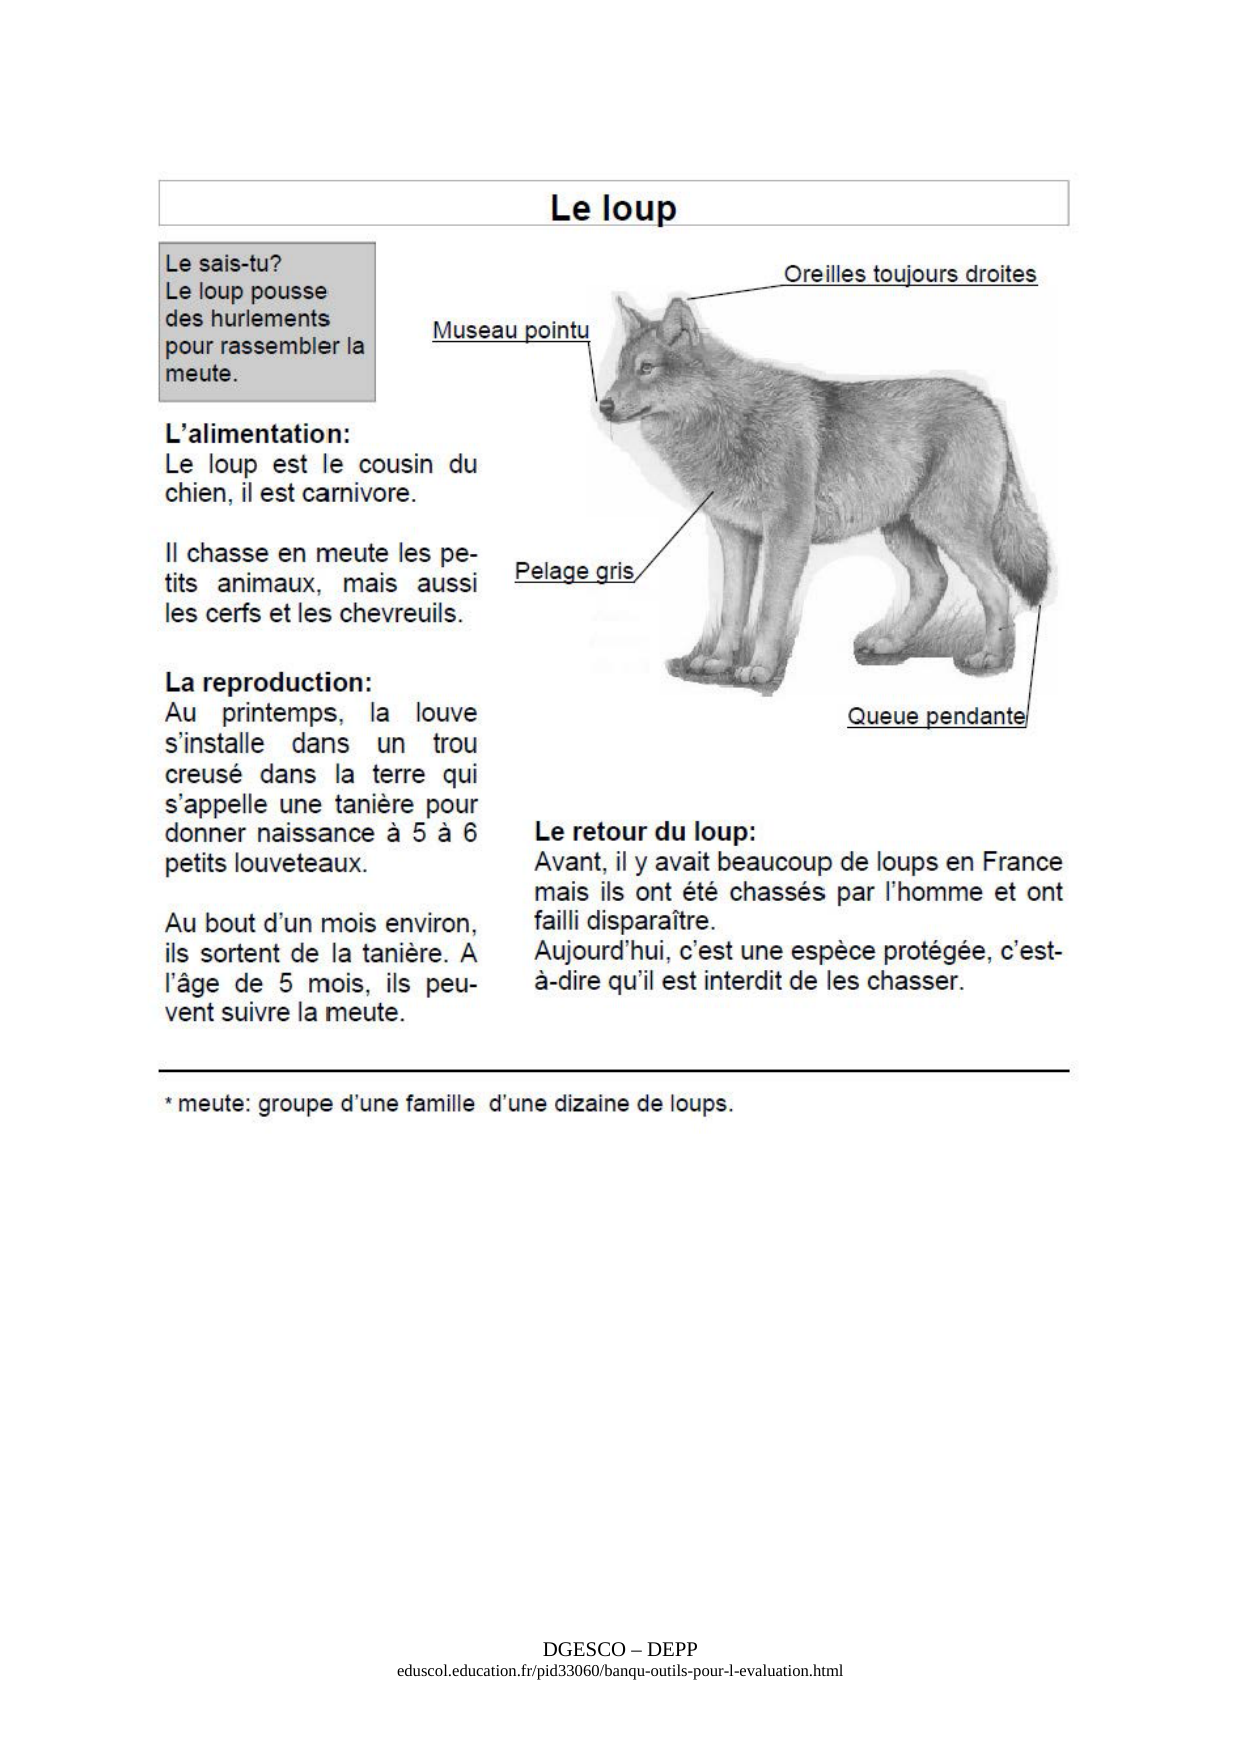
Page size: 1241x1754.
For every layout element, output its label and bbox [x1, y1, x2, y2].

picture [147, 171, 1092, 1177]
